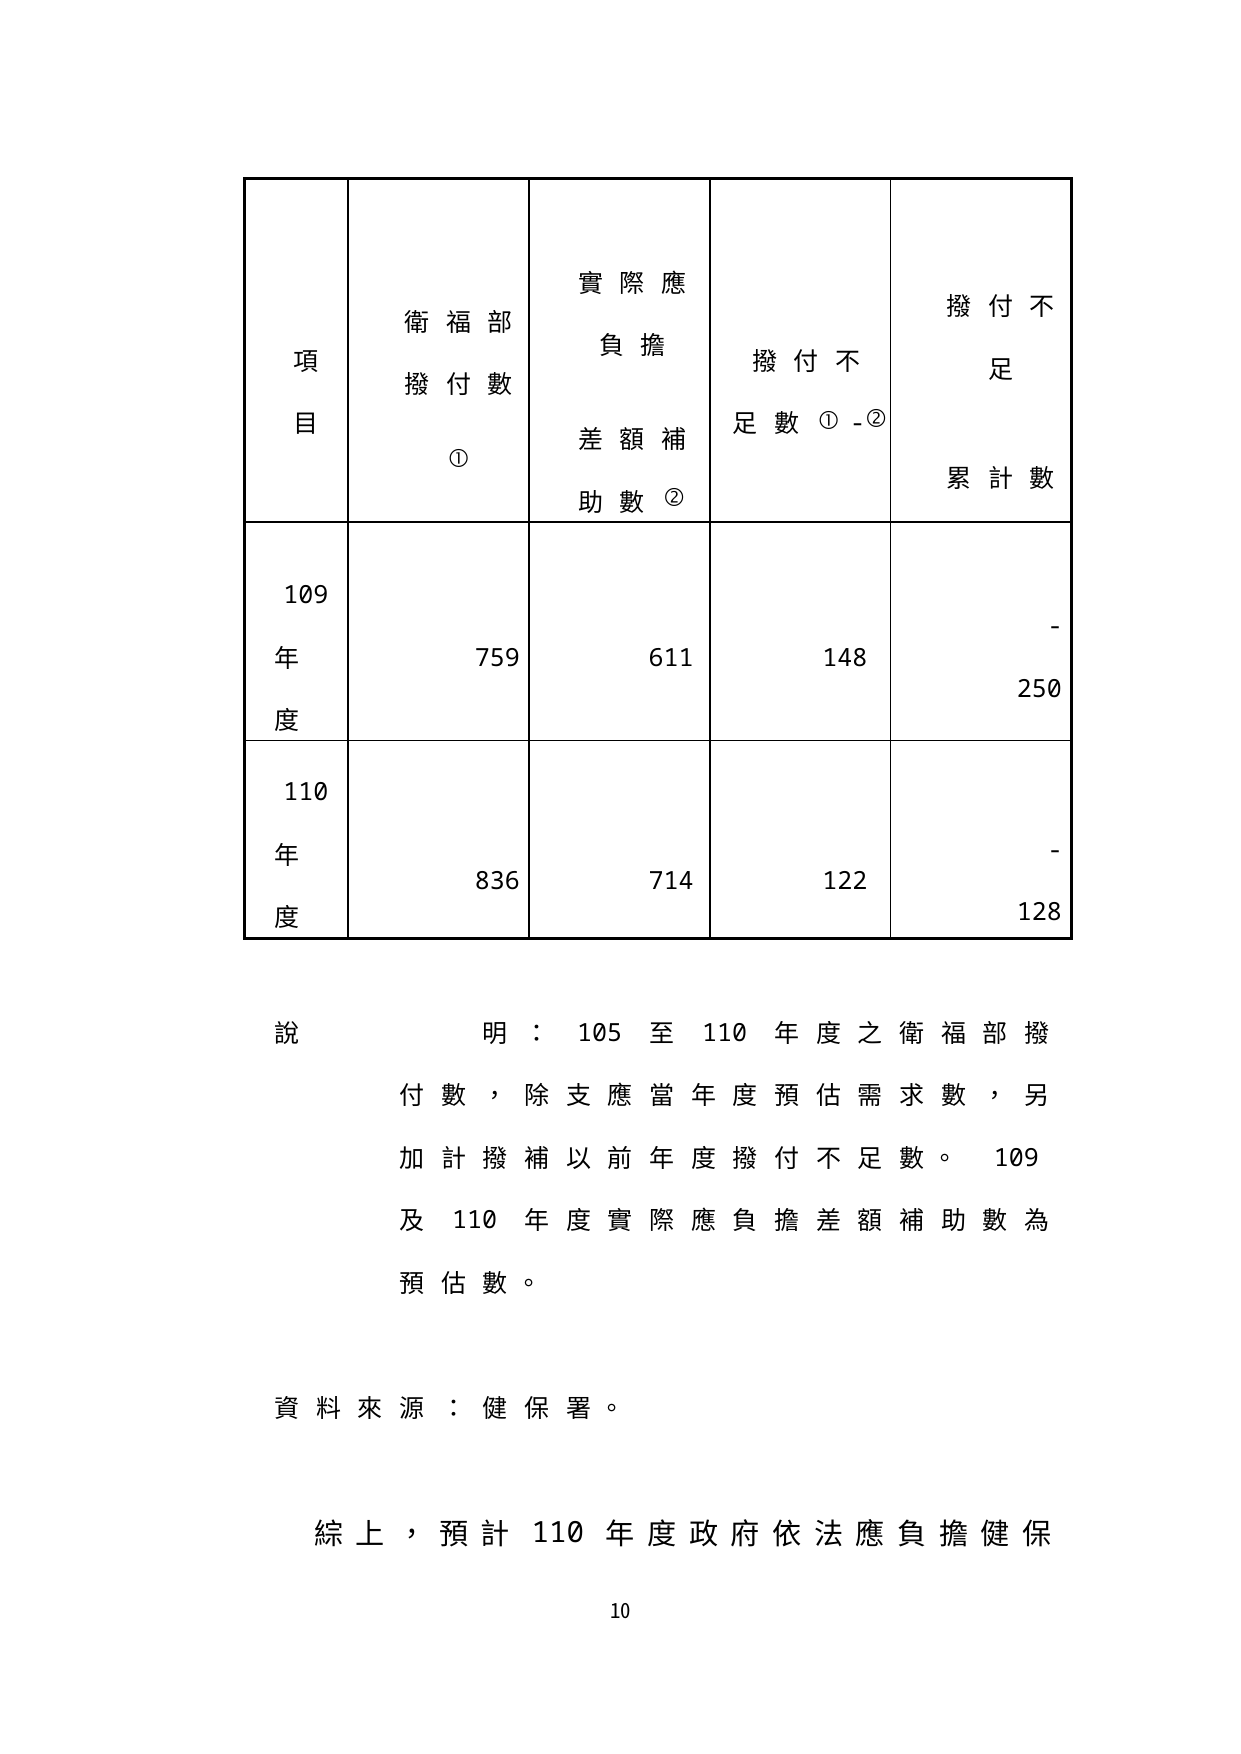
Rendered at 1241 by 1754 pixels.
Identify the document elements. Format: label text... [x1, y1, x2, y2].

table_cell -250 [891, 523, 1070, 740]
text 資料來源：健保署。 [242, 1365, 1058, 1427]
text 綜上，預計110年度政府依法應負擔健保 [242, 1490, 1058, 1552]
table_cell 109年度 [246, 523, 347, 740]
table_header 撥付不足數- [711, 180, 890, 521]
table_cell -128 [891, 741, 1070, 937]
table_cell 714 [530, 741, 709, 937]
table_cell 611 [530, 523, 709, 740]
table_cell 110年度 [246, 741, 347, 937]
text 說 明：105至110年度之衛福部撥付數，除支應當年度預估需求數，另加計撥補以前年度撥付不足數。109及110年度實際應負擔差額補助數為預估數。 [242, 990, 1058, 1302]
table_header 撥付不足 累計數 [891, 180, 1070, 521]
table_header 實際應負擔 差額補助數 [530, 180, 709, 521]
table_cell 836 [349, 741, 528, 937]
table_header 衛福部撥付數  [349, 180, 528, 521]
table_cell 759 [349, 523, 528, 740]
table_cell 122 [711, 741, 890, 937]
table_header 項目 [246, 180, 347, 521]
table_cell 148 [711, 523, 890, 740]
